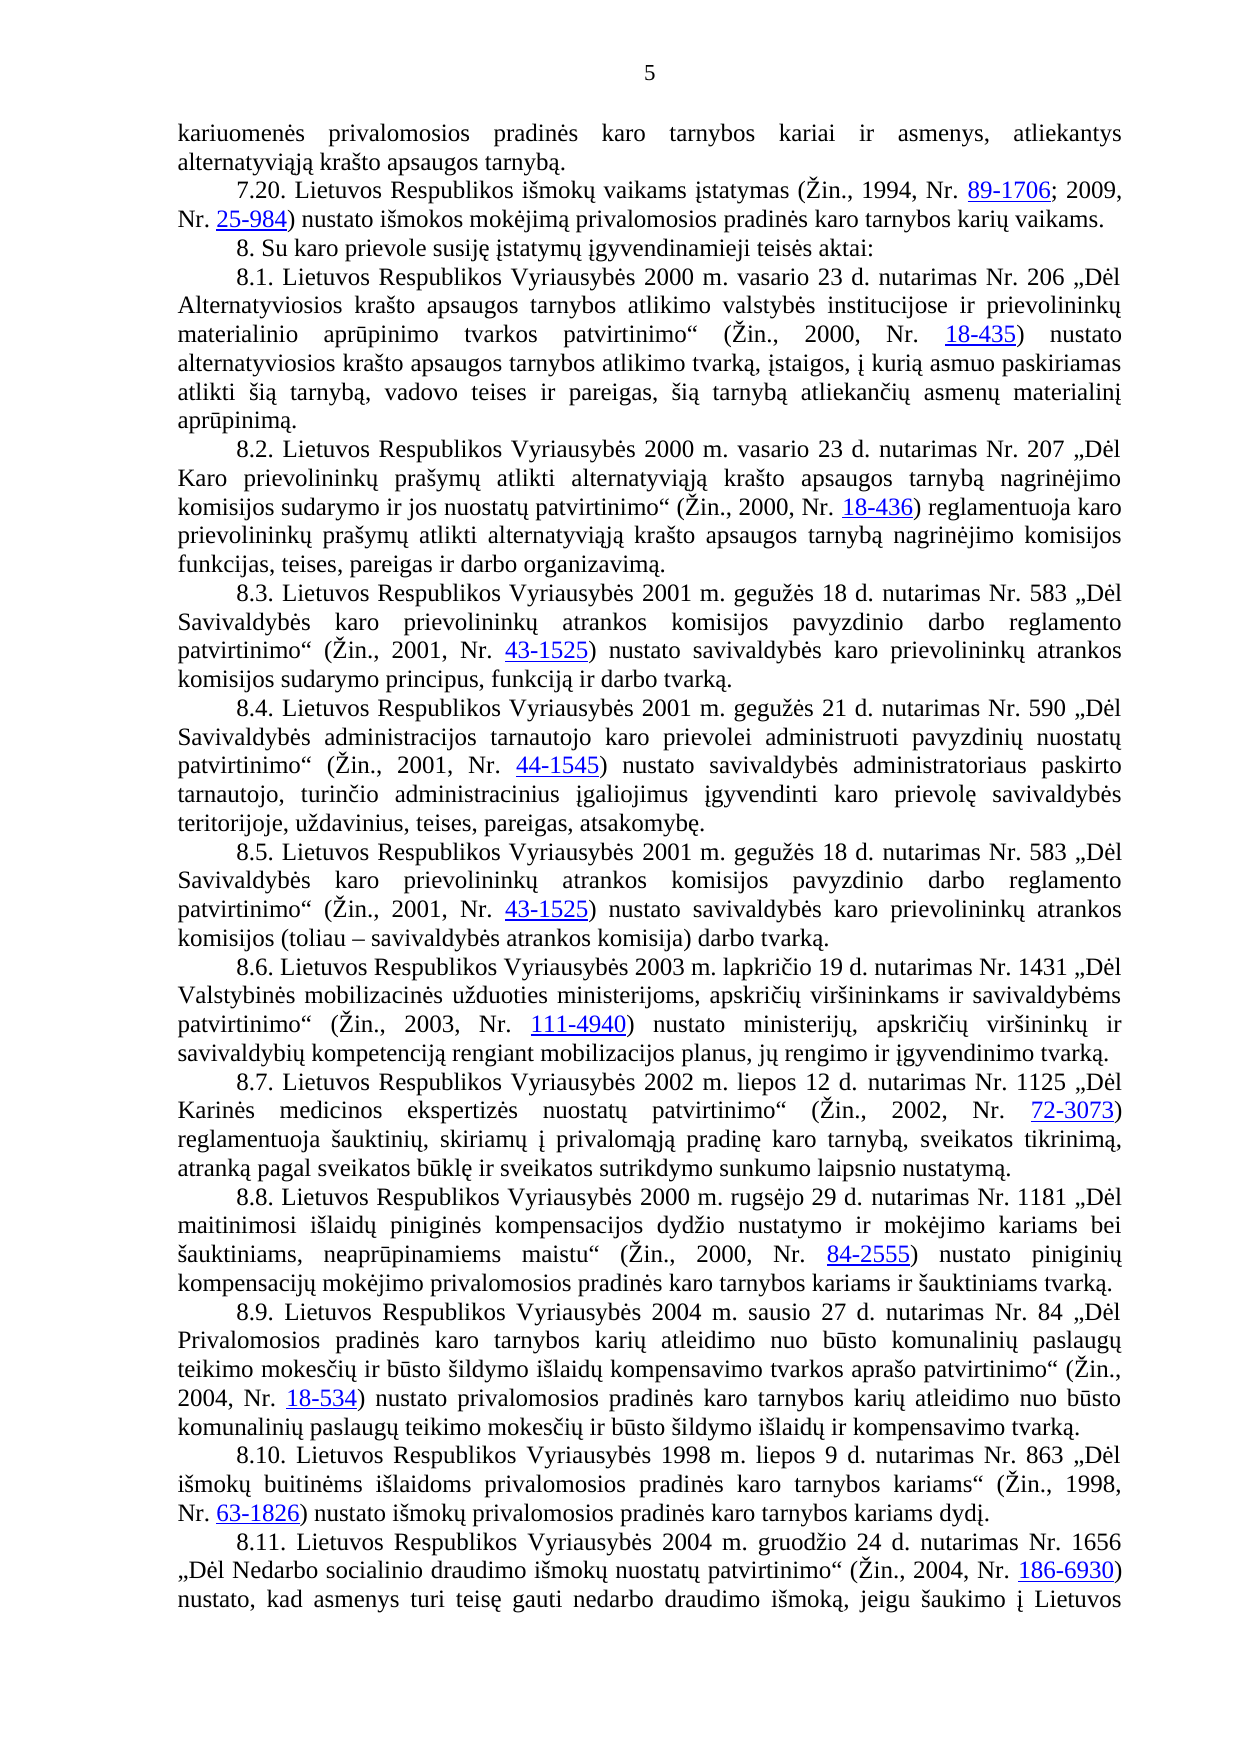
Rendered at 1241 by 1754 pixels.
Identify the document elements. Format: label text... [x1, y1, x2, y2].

text 8.2. Lietuvos Respublikos Vyriausybės 2000 m. vasario 23 d. nutarimas Nr. 207 „Dėl Karo prievolininkų prašymų atlikti alternatyviąją krašto apsaugos tarnybą nagrinėjimo komisijos sudarymo ir jos nuostatų patvirtinimo“ (Žin., 2000, Nr. 18-436) reglamentuoja karo prievolininkų prašymų atlikti alternatyviąją krašto apsaugos tarnybą nagrinėjimo komisijos funkcijas, teises, pareigas ir darbo organizavimą. [177, 434, 1122, 578]
text 8.9. Lietuvos Respublikos Vyriausybės 2004 m. sausio 27 d. nutarimas Nr. 84 „Dėl Privalomosios pradinės karo tarnybos karių atleidimo nuo būsto komunalinių paslaugų teikimo mokesčių ir būsto šildymo išlaidų kompensavimo tvarkos aprašo patvirtinimo“ (Žin., 2004, Nr. 18-534) nustato privalomosios pradinės karo tarnybos karių atleidimo nuo būsto komunalinių paslaugų teikimo mokesčių ir būsto šildymo išlaidų ir kompensavimo tvarką. [177, 1297, 1122, 1441]
text 8.10. Lietuvos Respublikos Vyriausybės 1998 m. liepos 9 d. nutarimas Nr. 863 „Dėl išmokų buitinėms išlaidoms privalomosios pradinės karo tarnybos kariams“ (Žin., 1998, Nr. 63-1826) nustato išmokų privalomosios pradinės karo tarnybos kariams dydį. [177, 1441, 1122, 1527]
text 8.8. Lietuvos Respublikos Vyriausybės 2000 m. rugsėjo 29 d. nutarimas Nr. 1181 „Dėl maitinimosi išlaidų piniginės kompensacijos dydžio nustatymo ir mokėjimo kariams bei šauktiniams, neaprūpinamiems maistu“ (Žin., 2000, Nr. 84-2555) nustato piniginių kompensacijų mokėjimo privalomosios pradinės karo tarnybos kariams ir šauktiniams tvarką. [177, 1182, 1122, 1297]
text 8.3. Lietuvos Respublikos Vyriausybės 2001 m. gegužės 18 d. nutarimas Nr. 583 „Dėl Savivaldybės karo prievolininkų atrankos komisijos pavyzdinio darbo reglamento patvirtinimo“ (Žin., 2001, Nr. 43-1525) nustato savivaldybės karo prievolininkų atrankos komisijos sudarymo principus, funkciją ir darbo tvarką. [177, 578, 1122, 693]
text 8. Su karo prievole susiję įstatymų įgyvendinamieji teisės aktai: [177, 233, 1122, 262]
text 8.4. Lietuvos Respublikos Vyriausybės 2001 m. gegužės 21 d. nutarimas Nr. 590 „Dėl Savivaldybės administracijos tarnautojo karo prievolei administruoti pavyzdinių nuostatų patvirtinimo“ (Žin., 2001, Nr. 44-1545) nustato savivaldybės administratoriaus paskirto tarnautojo, turinčio administracinius įgaliojimus įgyvendinti karo prievolę savivaldybės teritorijoje, uždavinius, teises, pareigas, atsakomybę. [177, 693, 1122, 837]
text 8.7. Lietuvos Respublikos Vyriausybės 2002 m. liepos 12 d. nutarimas Nr. 1125 „Dėl Karinės medicinos ekspertizės nuostatų patvirtinimo“ (Žin., 2002, Nr. 72-3073) reglamentuoja šauktinių, skiriamų į privalomąją pradinę karo tarnybą, sveikatos tikrinimą, atranką pagal sveikatos būklę ir sveikatos sutrikdymo sunkumo laipsnio nustatymą. [177, 1067, 1122, 1182]
text 8.11. Lietuvos Respublikos Vyriausybės 2004 m. gruodžio 24 d. nutarimas Nr. 1656 „Dėl Nedarbo socialinio draudimo išmokų nuostatų patvirtinimo“ (Žin., 2004, Nr. 186-6930) nustato, kad asmenys turi teisę gauti nedarbo draudimo išmoką, jeigu šaukimo į Lietuvos [177, 1527, 1122, 1613]
text 7.20. Lietuvos Respublikos išmokų vaikams įstatymas (Žin., 1994, Nr. 89-1706; 2009, Nr. 25-984) nustato išmokos mokėjimą privalomosios pradinės karo tarnybos karių vaikams. [177, 176, 1122, 233]
text 8.5. Lietuvos Respublikos Vyriausybės 2001 m. gegužės 18 d. nutarimas Nr. 583 „Dėl Savivaldybės karo prievolininkų atrankos komisijos pavyzdinio darbo reglamento patvirtinimo“ (Žin., 2001, Nr. 43-1525) nustato savivaldybės karo prievolininkų atrankos komisijos (toliau – savivaldybės atrankos komisija) darbo tvarką. [177, 837, 1122, 952]
text 8.6. Lietuvos Respublikos Vyriausybės 2003 m. lapkričio 19 d. nutarimas Nr. 1431 „Dėl Valstybinės mobilizacinės užduoties ministerijoms, apskričių viršininkams ir savivaldybėms patvirtinimo“ (Žin., 2003, Nr. 111-4940) nustato ministerijų, apskričių viršininkų ir savivaldybių kompetenciją rengiant mobilizacijos planus, jų rengimo ir įgyvendinimo tvarką. [177, 952, 1122, 1067]
text kariuomenės privalomosios pradinės karo tarnybos kariai ir asmenys, atliekantys alternatyviąją krašto apsaugos tarnybą. [177, 118, 1122, 176]
text 8.1. Lietuvos Respublikos Vyriausybės 2000 m. vasario 23 d. nutarimas Nr. 206 „Dėl Alternatyviosios krašto apsaugos tarnybos atlikimo valstybės institucijose ir prievolininkų materialinio aprūpinimo tvarkos patvirtinimo“ (Žin., 2000, Nr. 18-435) nustato alternatyviosios krašto apsaugos tarnybos atlikimo tvarką, įstaigos, į kurią asmuo paskiriamas atlikti šią tarnybą, vadovo teises ir pareigas, šią tarnybą atliekančių asmenų materialinį aprūpinimą. [177, 262, 1122, 434]
